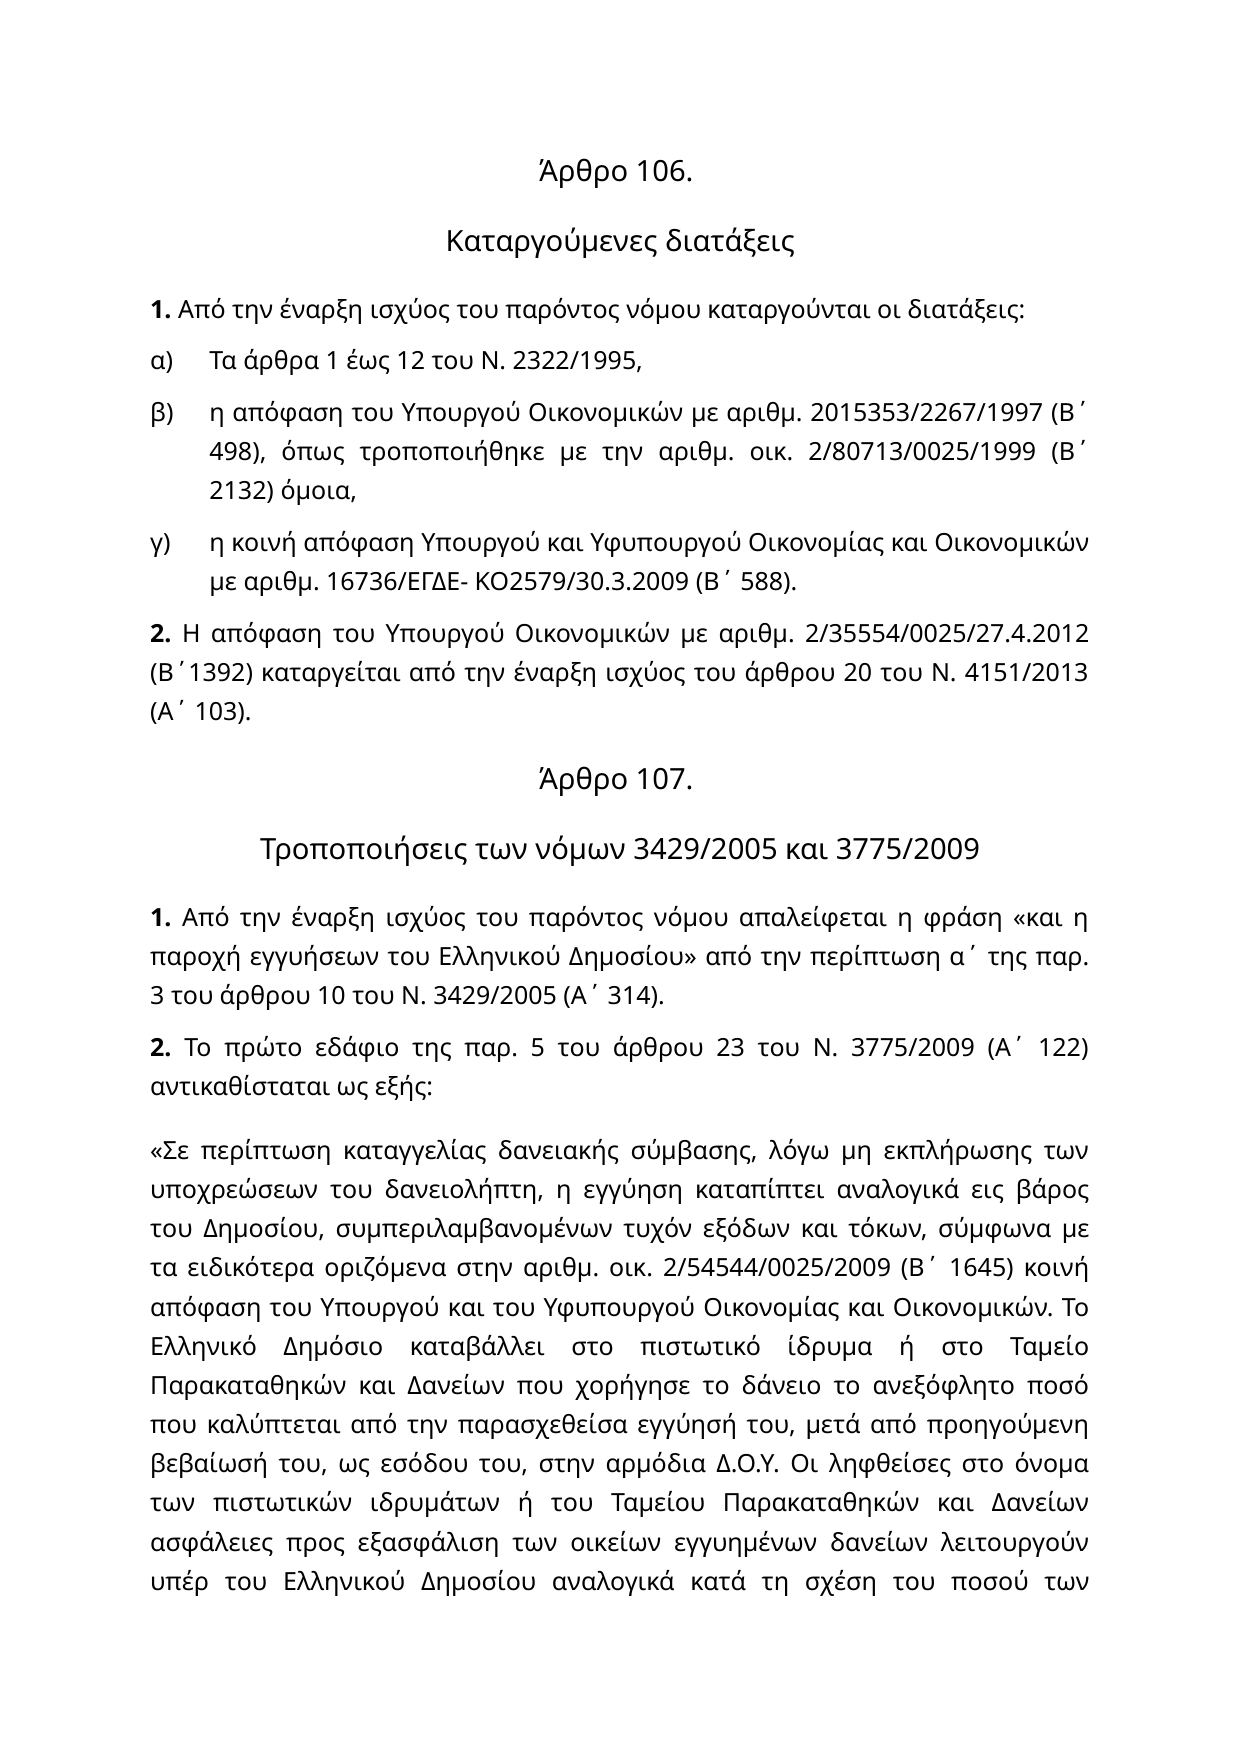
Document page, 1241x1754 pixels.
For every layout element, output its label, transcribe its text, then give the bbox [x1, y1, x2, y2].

list γ) η κοινή απόφαση Υπουργού και Υφυπουργού Οικονομίας και Οικονομικών με αριθμ. 16736/ΕΓΔΕ- ΚΟ2579/30.3.2009 (Β΄ 588). [150, 524, 1090, 598]
text 2. Το πρώτο εδάφιο της παρ. 5 του άρθρου 23 του Ν. 3775/2009 (Α΄ 122) αντικαθίσταται ως εξής: [150, 1029, 1090, 1102]
subtitle Τροποποιήσεις των νόμων 3429/2005 και 3775/2009 [150, 828, 1090, 868]
text 1. Από την έναρξη ισχύος του παρόντος νόμου καταργούνται οι διατάξεις: [150, 291, 1090, 325]
subtitle Άρθρο 106. [150, 150, 1090, 190]
text 1. Από την έναρξη ισχύος του παρόντος νόμου απαλείφεται η φράση «και η παροχή εγγυήσεων του Ελληνικού Δημοσίου» από την περίπτωση α΄ της παρ. 3 του άρθρου 10 του Ν. 3429/2005 (Α΄ 314). [150, 899, 1090, 1012]
list β) η απόφαση του Υπουργού Οικονομικών με αριθμ. 2015353/2267/1997 (Β΄ 498), όπως τροποποιήθηκε με την αριθμ. οικ. 2/80713/0025/1999 (Β΄ 2132) όμοια, [150, 394, 1090, 507]
subtitle Καταργούμενες διατάξεις [150, 221, 1090, 260]
subtitle Άρθρο 107. [150, 758, 1090, 798]
text 2. Η απόφαση του Υπουργού Οικονομικών με αριθμ. 2/35554/0025/27.4.2012 (Β΄1392) καταργείται από την έναρξη ισχύος του άρθρου 20 του Ν. 4151/2013 (Α΄ 103). [150, 615, 1090, 728]
list α) Τα άρθρα 1 έως 12 του Ν. 2322/1995, [150, 343, 1090, 377]
text «Σε περίπτωση καταγγελίας δανειακής σύμβασης, λόγω μη εκπλήρωσης των υποχρεώσεων του δανειολήπτη, η εγγύηση καταπίπτει αναλογικά εις βάρος του Δημοσίου, συμπεριλαμβανομένων τυχόν εξόδων και τόκων, σύμφωνα με τα ειδικότερα οριζόμενα στην αριθμ. οικ. 2/54544/0025/2009 (Β΄ 1645) κοινή απόφαση του Υπουργού και του Υφυπουργού Οικονομίας και Οικονομικών. Το Ελληνικό Δημόσιο καταβάλλει στο πιστωτικό ίδρυμα ή στο Ταμείο Παρακαταθηκών και Δανείων που χορήγησε το δάνειο το ανεξόφλητο ποσό που καλύπτεται από την παρασχεθείσα εγγύησή του, μετά από προηγούμενη βεβαίωσή του, ως εσόδου του, στην αρμόδια Δ.Ο.Υ. Οι ληφθείσες στο όνομα των πιστωτικών ιδρυμάτων ή του Ταμείου Παρακαταθηκών και Δανείων ασφάλειες προς εξασφάλιση των οικείων εγγυημένων δανείων λειτουργούν υπέρ του Ελληνικού Δημοσίου αναλογικά κατά τη σχέση του ποσού των [150, 1132, 1090, 1597]
